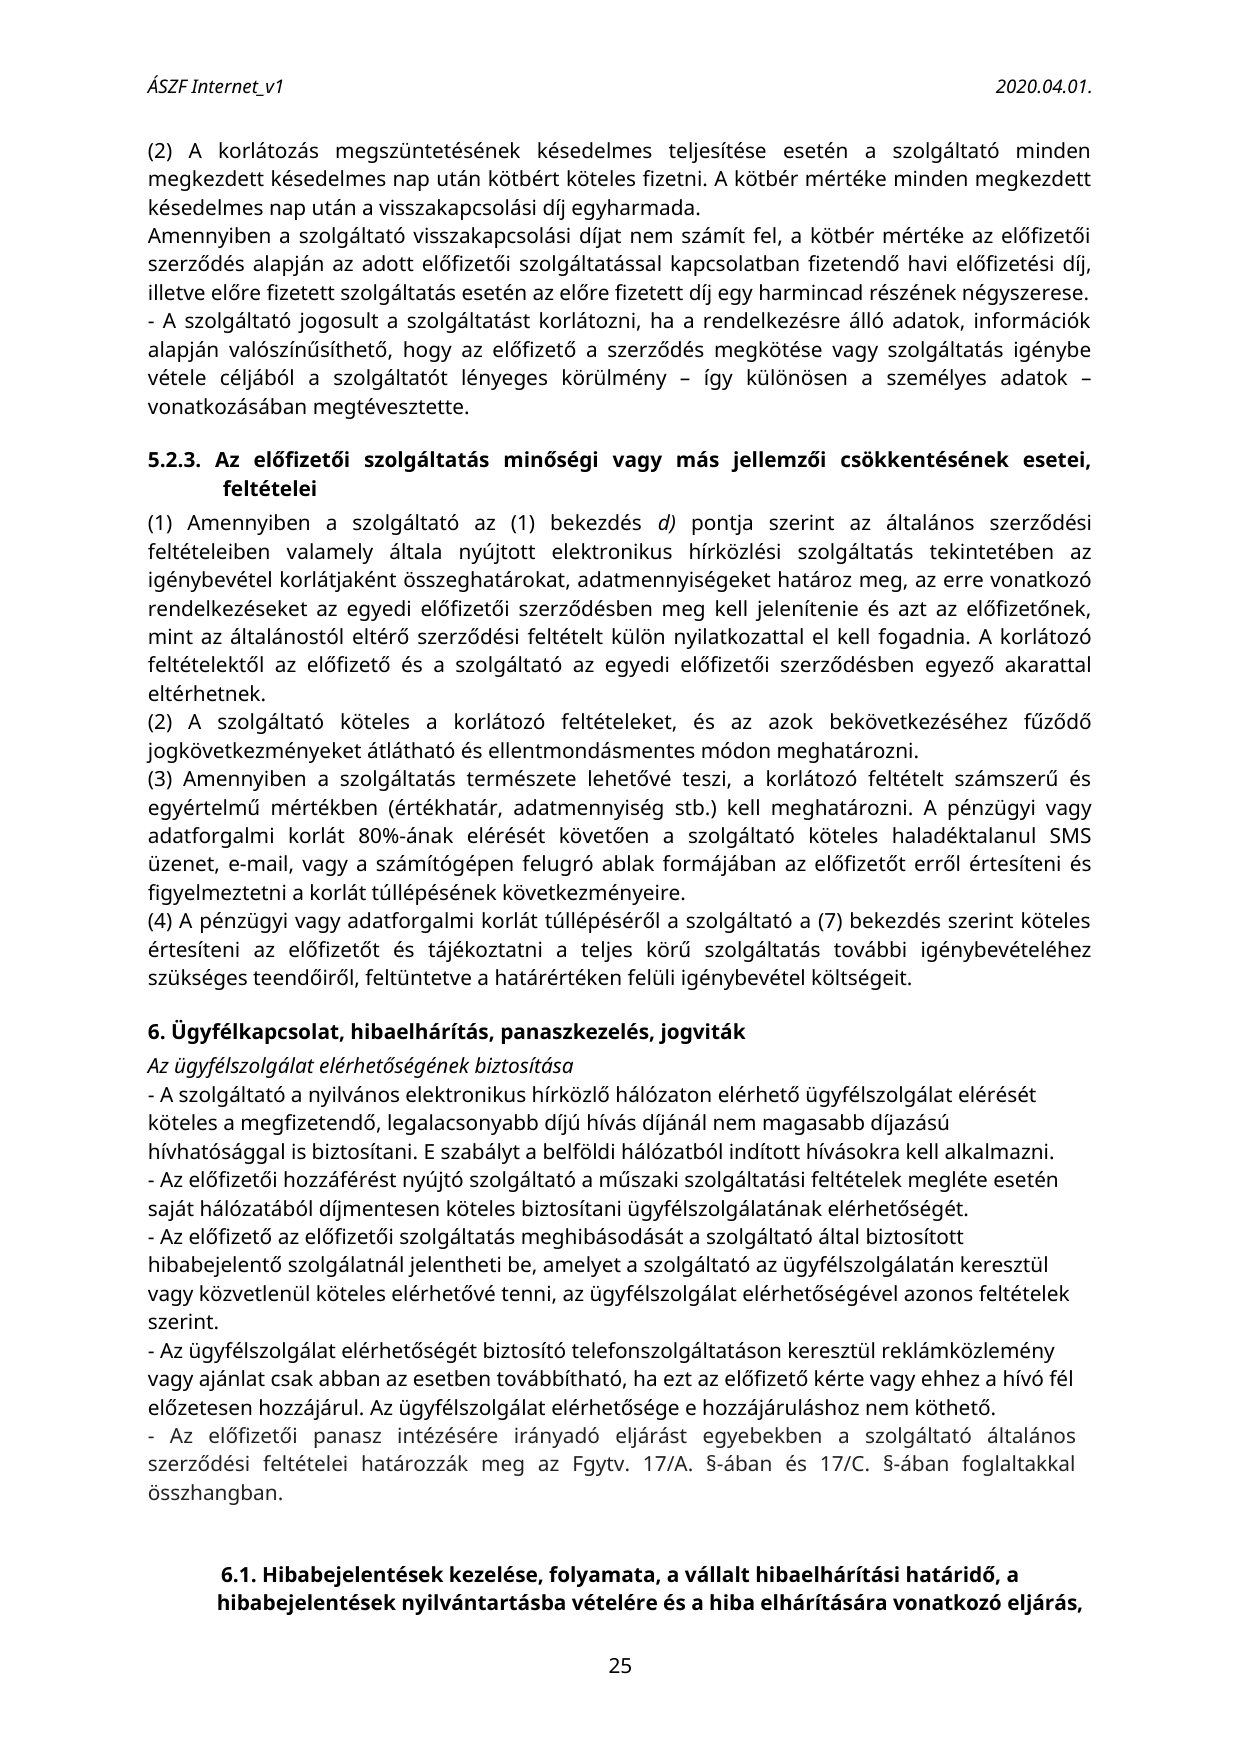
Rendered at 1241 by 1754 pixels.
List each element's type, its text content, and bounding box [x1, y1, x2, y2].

subtitle 5.2.3. Az előfizetői szolgáltatás minőségi vagy más jellemzői csökkentésének esetei, feltételei [148, 445, 1092, 502]
subtitle 6. Ügyfélkapcsolat, hibaelhárítás, panaszkezelés, jogviták [148, 1017, 1092, 1045]
text - A szolgáltató a nyilvános elektronikus hírközlő hálózaton elérhető ügyfélszolgálat elérését köteles a megfizetendő, legalacsonyabb díjú hívás díjánál nem magasabb díjazású hívhatósággal is biztosítani. E szabályt a belföldi hálózatból indított hívásokra kell alkalmazni. [148, 1080, 1092, 1165]
text (2) A korlátozás megszüntetésének késedelmes teljesítése esetén a szolgáltató minden megkezdett késedelmes nap után kötbért köteles fizetni. A kötbér mértéke minden megkezdett késedelmes nap után a visszakapcsolási díj egyharmada. [148, 136, 1092, 221]
text - A szolgáltató jogosult a szolgáltatást korlátozni, ha a rendelkezésre álló adatok, információk alapján valószínűsíthető, hogy az előfizető a szerződés megkötése vagy szolgáltatás igénybe vétele céljából a szolgáltatót lényeges körülmény – így különösen a személyes adatok – vonatkozásában megtévesztette. [148, 306, 1092, 420]
text - Az ügyfélszolgálat elérhetőségét biztosító telefonszolgáltatáson keresztül reklámközlemény vagy ajánlat csak abban az esetben továbbítható, ha ezt az előfizető kérte vagy ehhez a hívó fél előzetesen hozzájárul. Az ügyfélszolgálat elérhetősége e hozzájáruláshoz nem köthető. [148, 1336, 1092, 1421]
text (4) A pénzügyi vagy adatforgalmi korlát túllépéséről a szolgáltató a (7) bekezdés szerint köteles értesíteni az előfizetőt és tájékoztatni a teljes körű szolgáltatás további igénybevételéhez szükséges teendőiről, feltüntetve a határértéken felüli igénybevétel költségeit. [148, 906, 1092, 992]
text (3) Amennyiben a szolgáltatás természete lehetővé teszi, a korlátozó feltételt számszerű és egyértelmű mértékben (értékhatár, adatmennyiség stb.) kell meghatározni. A pénzügyi vagy adatforgalmi korlát 80%-ának elérését követően a szolgáltató köteles haladéktalanul SMS üzenet, e-mail, vagy a számítógépen felugró ablak formájában az előfizetőt erről értesíteni és figyelmeztetni a korlát túllépésének következményeire. [148, 764, 1092, 906]
text Amennyiben a szolgáltató visszakapcsolási díjat nem számít fel, a kötbér mértéke az előfizetői szerződés alapján az adott előfizetői szolgáltatással kapcsolatban fizetendő havi előfizetési díj, illetve előre fizetett szolgáltatás esetén az előre fizetett díj egy harmincad részének négyszerese. [148, 221, 1092, 306]
text - Az előfizető az előfizetői szolgáltatás meghibásodását a szolgáltató által biztosított hibabejelentő szolgálatnál jelentheti be, amelyet a szolgáltató az ügyfélszolgálatán keresztül vagy közvetlenül köteles elérhetővé tenni, az ügyfélszolgálat elérhetőségével azonos feltételek szerint. [148, 1222, 1092, 1336]
text (2) A szolgáltató köteles a korlátozó feltételeket, és az azok bekövetkezéséhez fűződő jogkövetkezményeket átlátható és ellentmondásmentes módon meghatározni. [148, 707, 1092, 764]
subtitle 6.1. Hibabejelentések kezelése, folyamata, a vállalt hibaelhárítási határidő, a hibabejelentések nyilvántartásba vételére és a hiba elhárítására vonatkozó eljárás, [148, 1560, 1092, 1617]
text - Az előfizetői panasz intézésére irányadó eljárást egyebekben a szolgáltató általános szerződési feltételei határozzák meg az Fgytv. 17/A. §-ában és 17/C. §-ában foglaltakkal összhangban. [148, 1421, 1077, 1506]
text Az ügyfélszolgálat elérhetőségének biztosítása [148, 1051, 1092, 1080]
text (1) Amennyiben a szolgáltató az (1) bekezdés d) pontja szerint az általános szerződési feltételeiben valamely általa nyújtott elektronikus hírközlési szolgáltatás tekintetében az igénybevétel korlátjaként összeghatárokat, adatmennyiségeket határoz meg, az erre vonatkozó rendelkezéseket az egyedi előfizetői szerződésben meg kell jelenítenie és azt az előfizetőnek, mint az általánostól eltérő szerződési feltételt külön nyilatkozattal el kell fogadnia. A korlátozó feltételektől az előfizető és a szolgáltató az egyedi előfizetői szerződésben egyező akarattal eltérhetnek. [148, 508, 1092, 707]
text - Az előfizetői hozzáférést nyújtó szolgáltató a műszaki szolgáltatási feltételek megléte esetén saját hálózatából díjmentesen köteles biztosítani ügyfélszolgálatának elérhetőségét. [148, 1165, 1092, 1222]
